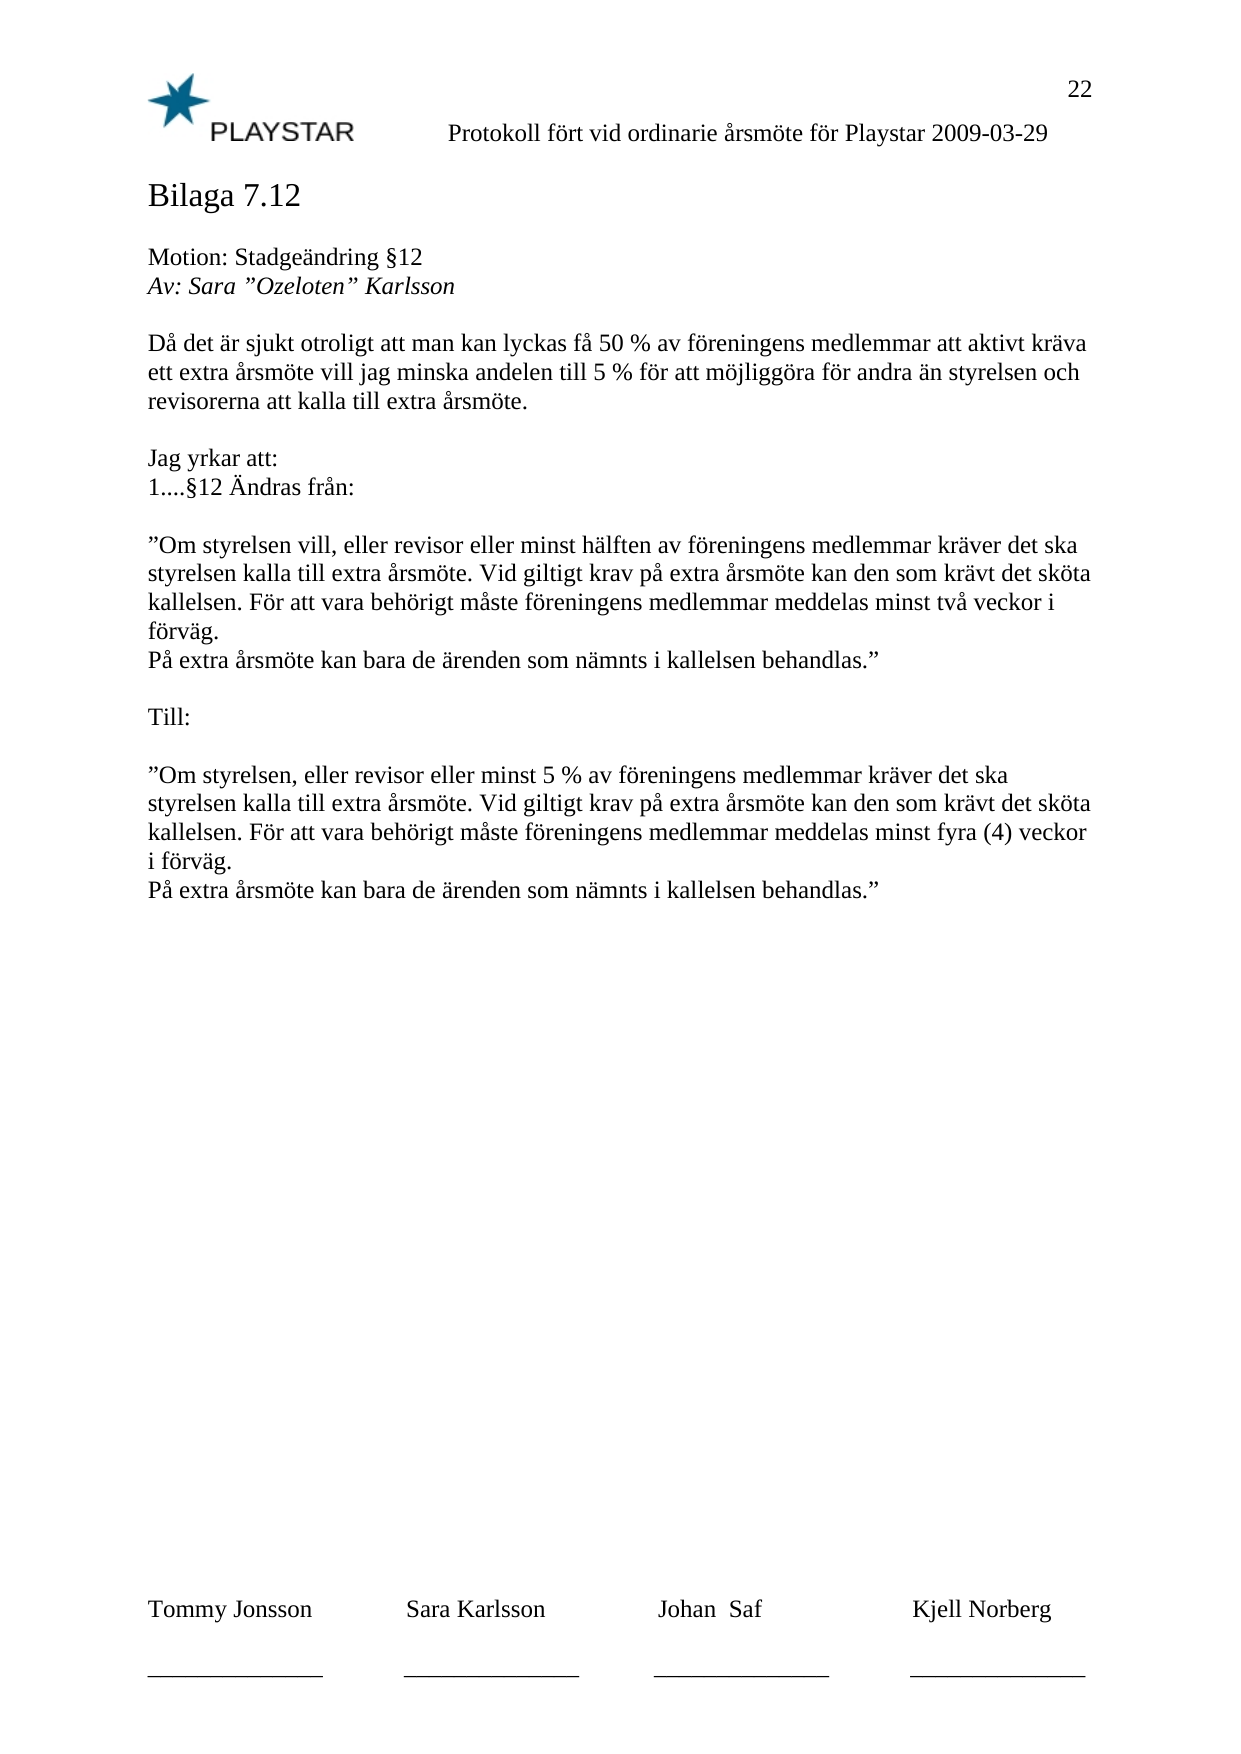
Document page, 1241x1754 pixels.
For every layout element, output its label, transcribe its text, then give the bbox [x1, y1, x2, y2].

text Bilaga 7.12 [148, 175, 1092, 213]
text Motion: Stadgeändring §12 Av: Sara ”Ozeloten” Karlsson Då det är sjukt otroligt att man kan lyckas få 50 % av föreningens medlemmar att aktivt kräva ett extra årsmöte vill jag minska andelen till 5 % för att möjliggöra för andra än styrelsen och revisorerna att kalla till extra årsmöte. Jag yrkar att: 1....§12 Ändras från: ”Om styrelsen vill, eller revisor eller minst hälften av föreningens medlemmar kräver det ska styrelsen kalla till extra årsmöte. Vid giltigt krav på extra årsmöte kan den som krävt det sköta kallelsen. För att vara behörigt måste föreningens medlemmar meddelas minst två veckor i förväg. På extra årsmöte kan bara de ärenden som nämnts i kallelsen behandlas.” Till: ”Om styrelsen, eller revisor eller minst 5 % av föreningens medlemmar kräver det ska styrelsen kalla till extra årsmöte. Vid giltigt krav på extra årsmöte kan den som krävt det sköta kallelsen. För att vara behörigt måste föreningens medlemmar meddelas minst fyra (4) veckor i förväg. På extra årsmöte kan bara de ärenden som nämnts i kallelsen behandlas.” [148, 242, 1092, 903]
